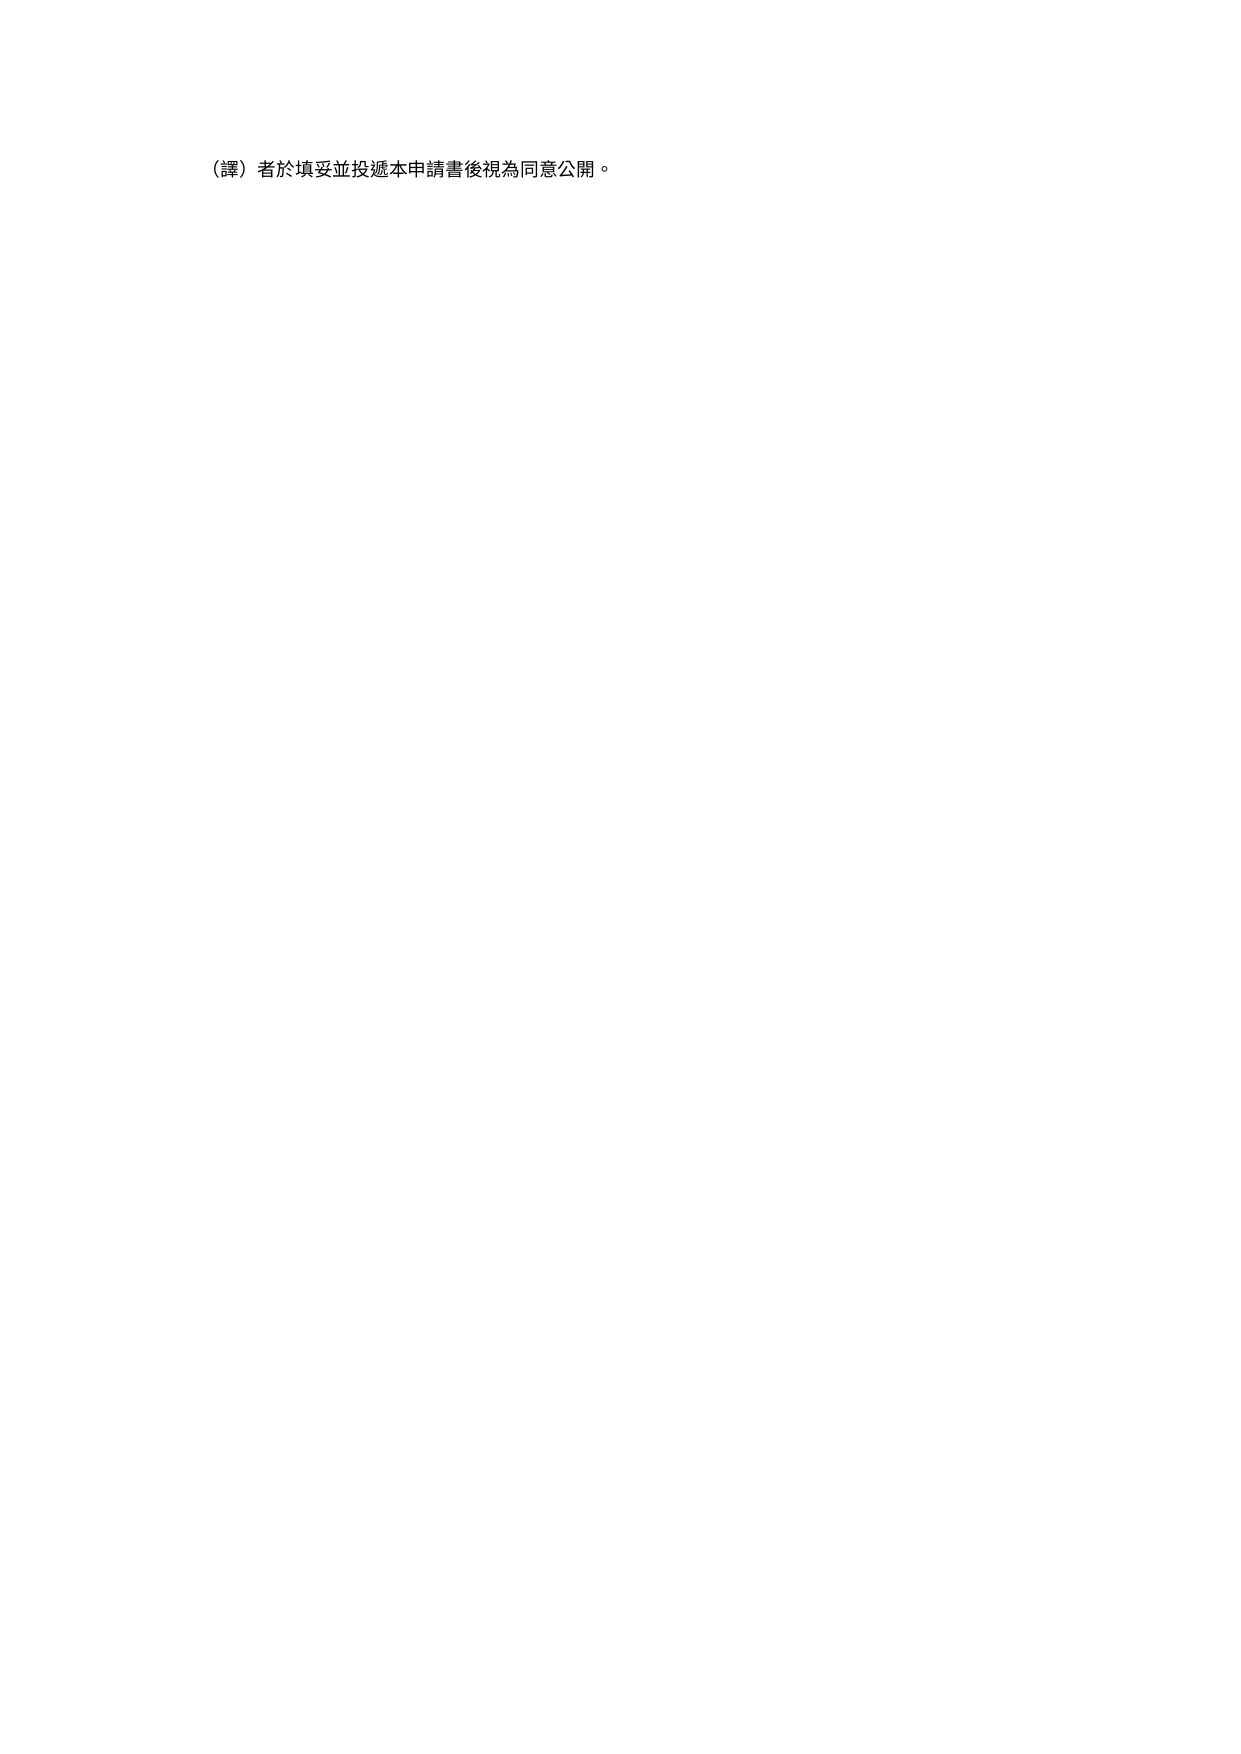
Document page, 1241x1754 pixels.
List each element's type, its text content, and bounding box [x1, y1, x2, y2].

text （譯）者於填妥並投遞本申請書後視為同意公開。 [169, 127, 1092, 189]
